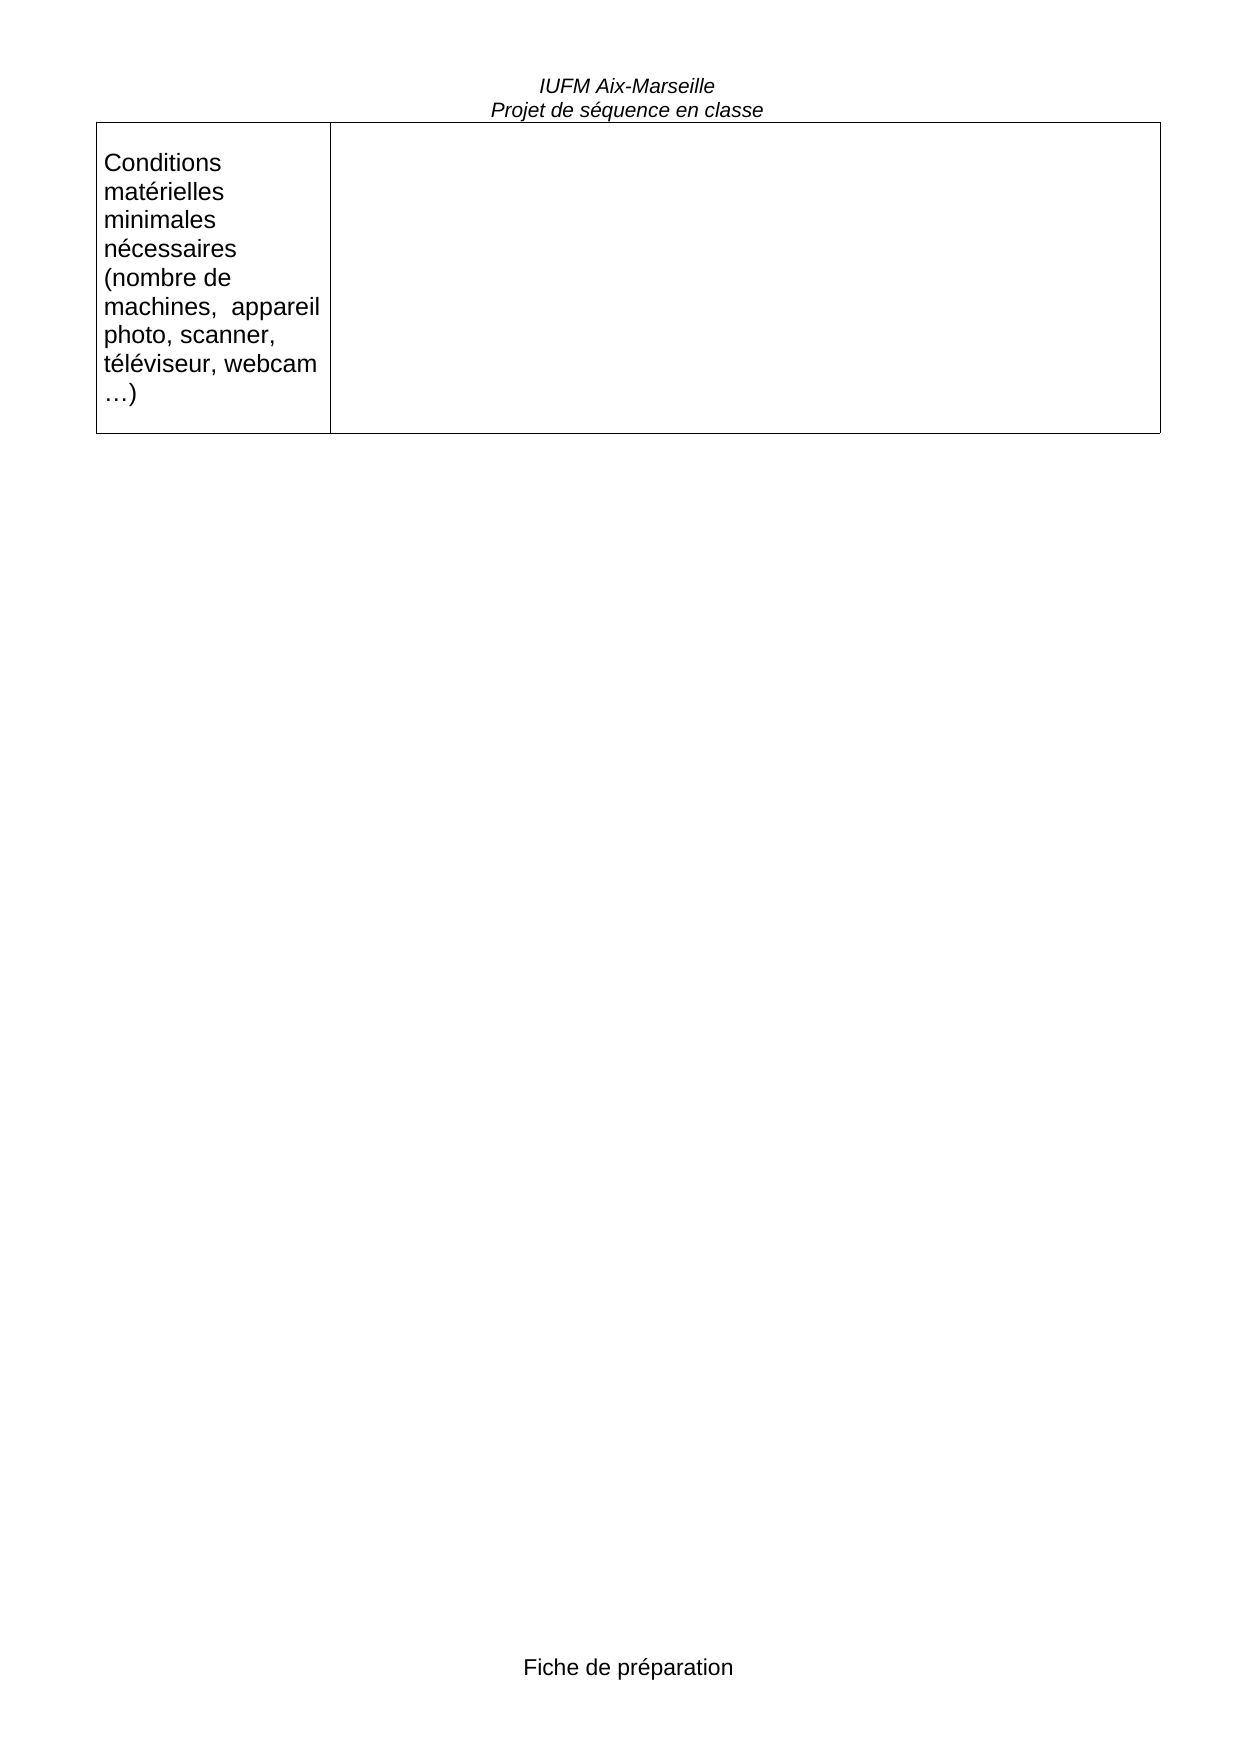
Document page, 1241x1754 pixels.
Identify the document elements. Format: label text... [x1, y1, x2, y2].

table_cell Conditions matérielles minimales nécessaires (nombre de machines, appareil photo, scanner, téléviseur, webcam …) [97, 123, 330, 432]
table_cell [331, 123, 1160, 432]
